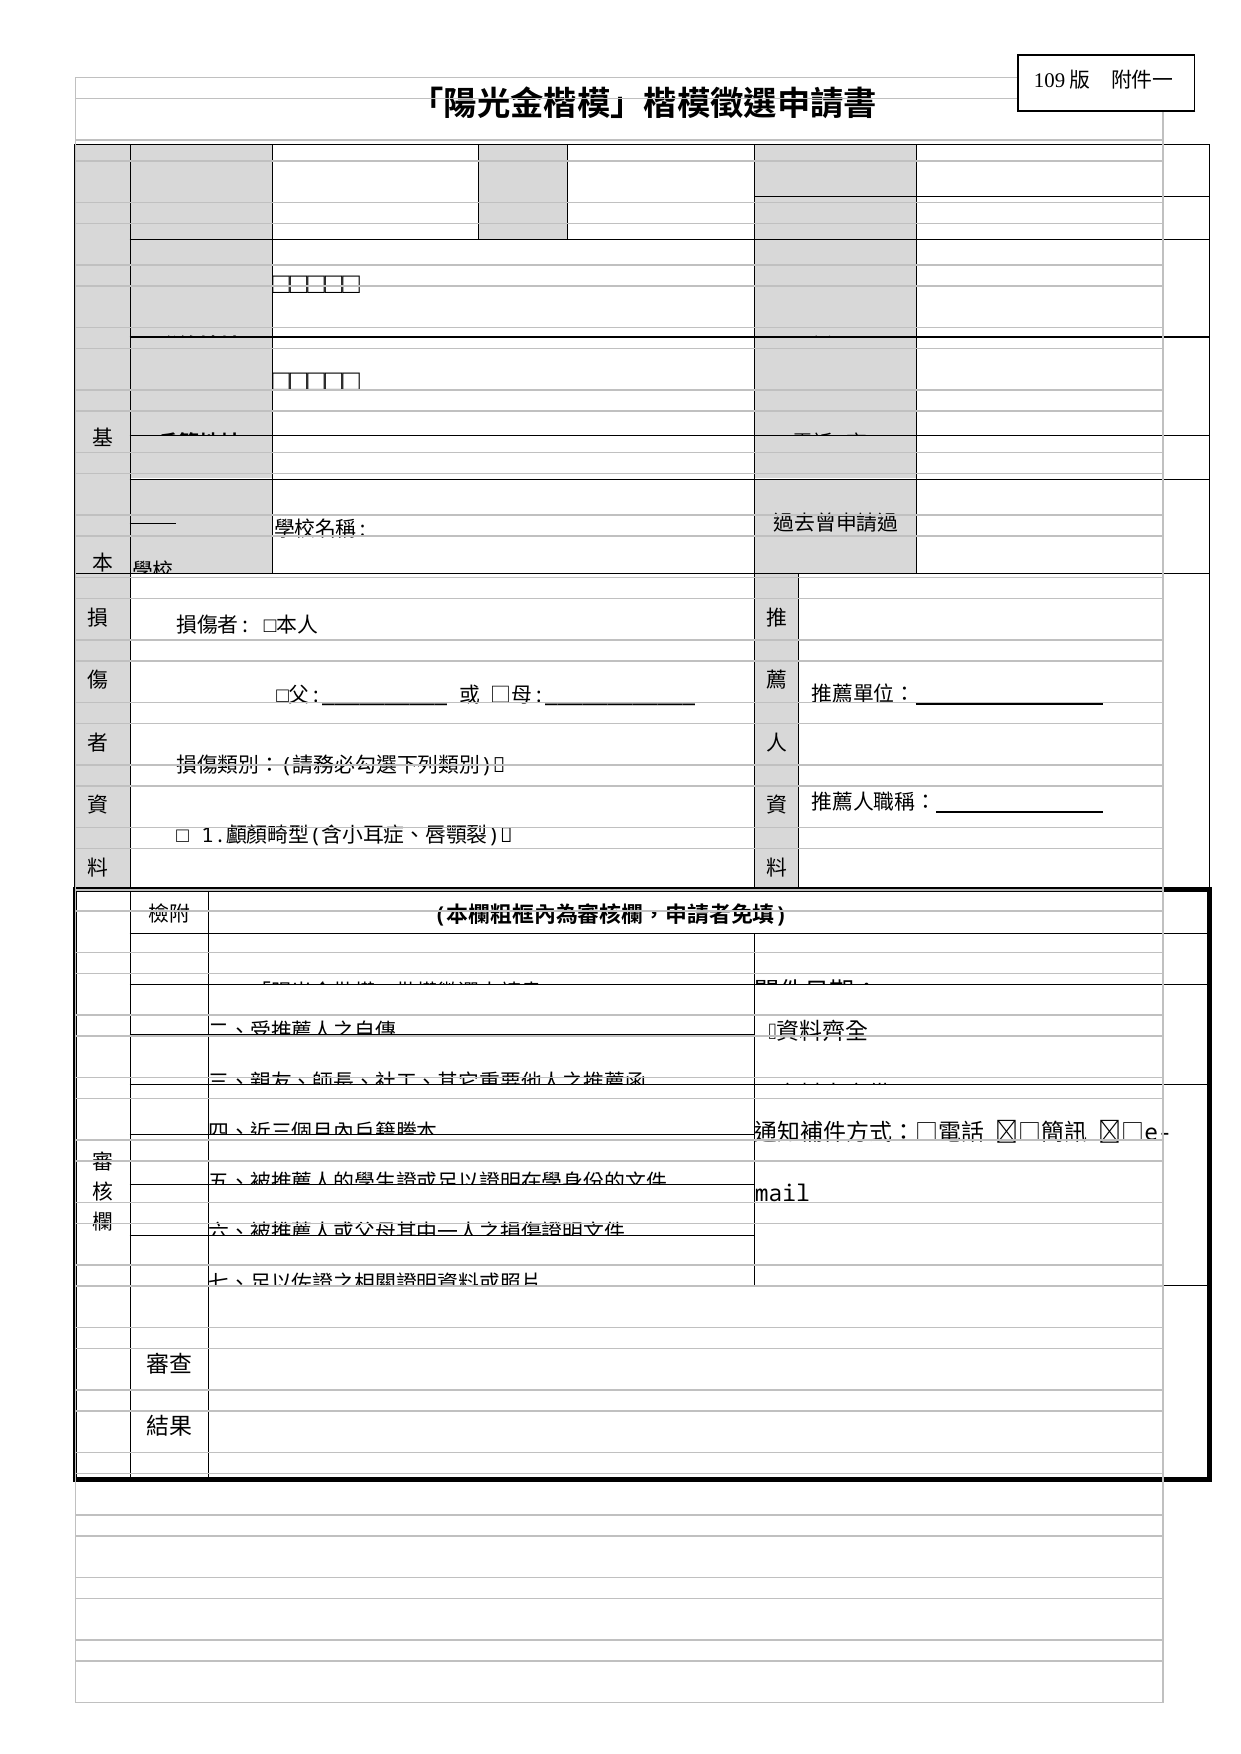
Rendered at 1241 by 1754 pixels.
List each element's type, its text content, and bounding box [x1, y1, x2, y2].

table_cell 六、被推薦人或父母其中一人之損傷證明文件 [618, 1224, 754, 1234]
table_cell [1164, 240, 1209, 336]
table_header 性別 [479, 162, 567, 202]
table_cell 電話(日) [755, 287, 916, 327]
table_cell 學校 [131, 537, 176, 573]
table_cell 檢附 [131, 912, 208, 933]
table_cell [917, 338, 1162, 348]
table_cell [1164, 436, 1209, 478]
table_cell [131, 1099, 208, 1134]
table_cell [917, 453, 1162, 473]
table_header 姓名 [131, 145, 272, 160]
table_cell 一、「陽光金楷模」楷模徵選申請書 [209, 953, 754, 973]
table_cell 推薦單位： 推薦人職稱： 推薦人姓名： 推薦人電話： [799, 849, 1162, 887]
table_cell 學校名稱: 科系: 年級: [273, 516, 754, 535]
text 「陽光金楷模」楷模徵選申請書 [1019, 56, 1194, 110]
table_cell 通知補件方式：□電話 □簡訊 □e-mail 通知日期： 年 月 日 [755, 1203, 1162, 1223]
table_cell 聯絡地址 (獎助相關 資料寄送處) [131, 240, 272, 264]
table_cell 就讀(畢) [176, 516, 272, 535]
table_header [273, 162, 478, 202]
table_cell 身分證字號 [755, 224, 916, 239]
table_cell 七、足以佐證之相關證明資料或照片 [209, 1266, 754, 1285]
table_cell [131, 1085, 208, 1098]
table_cell 六、被推薦人或父母其中一人之損傷證明文件 [209, 1224, 255, 1234]
table_cell 身分證字號 [755, 203, 916, 223]
table_cell 推薦單位： 推薦人職稱： 推薦人姓名： 推薦人電話： [799, 787, 1162, 827]
table_cell 審 核 欄 [77, 892, 130, 910]
table_cell □ 是 □ 否 [1164, 480, 1209, 573]
table_cell [917, 224, 1162, 239]
table_cell 推薦單位： 推薦人職稱： 推薦人姓名： 推薦人電話： [799, 828, 1162, 848]
table_cell [131, 1078, 208, 1084]
table_cell 六、被推薦人或父母其中一人之損傷證明文件 [209, 1203, 754, 1223]
table_header 年 月 日 [1164, 145, 1209, 196]
table_cell [209, 1141, 754, 1160]
table_cell 損傷者: □本人 □父:__________ 或 □母:____________ 損傷類別：(請務必勾選下列類別) □ 1.顱顏畸型(含小耳症、唇顎裂) □ 2.腫瘤病變(含血管瘤、神經纖維瘤) □ 3.口腔癌 □ 4.嚴重外傷 □ 5.皮膚病變(含魚鱗癬症、胎記、太田母斑) □ 6.其他_______________ [176, 849, 754, 887]
table_cell [273, 474, 754, 478]
table_cell 戶籍地址 [131, 412, 272, 435]
table_cell 損傷者: □本人 □父:__________ 或 □母:____________ 損傷類別：(請務必勾選下列類別) □ 1.顱顏畸型(含小耳症、唇顎裂) □ 2.腫瘤病變(含血管瘤、神經纖維瘤) □ 3.口腔癌 □ 4.嚴重外傷 □ 5.皮膚病變(含魚鱗癬症、胎記、太田母斑) □ 6.其他_______________ [176, 578, 754, 598]
table_cell □□□□□ [343, 277, 358, 285]
table_cell [76, 828, 130, 848]
table_cell 審 核 欄 [77, 1203, 130, 1223]
table_cell 審 核 欄 [77, 1453, 130, 1473]
table_cell 通知補件方式：□電話 □簡訊 □e-mail 通知日期： 年 月 日 [755, 1099, 1162, 1139]
table_cell 一、「陽光金楷模」楷模徵選申請書 [209, 934, 754, 952]
table_header □男 □女 [568, 203, 754, 223]
table_cell [131, 787, 176, 827]
table_cell [917, 240, 1162, 264]
table_cell [273, 436, 754, 452]
table_cell 手機 [755, 453, 916, 473]
table_cell [917, 266, 1162, 285]
table_cell [131, 1224, 208, 1234]
table_cell [209, 1287, 1162, 1327]
table_cell 資料齊全 資料未齊備： [755, 1037, 1162, 1077]
table_cell 推薦單位： 推薦人職稱： 推薦人姓名： 推薦人電話： [799, 641, 1162, 660]
table_cell 資 [76, 787, 130, 827]
table_cell 聯絡地址 (獎助相關 資料寄送處) [131, 266, 272, 285]
table_header 基本資料 [76, 328, 130, 348]
table_cell [209, 1236, 754, 1264]
table_cell □□□□□ [273, 412, 754, 435]
table_header 性別 [479, 145, 567, 160]
table_header 出生年月日 [755, 145, 916, 160]
table_cell □□□□□ [273, 277, 288, 285]
table_cell 審 核 欄 [77, 1287, 130, 1327]
table_cell 審 核 欄 [77, 1412, 130, 1452]
table_cell 電子郵件 [131, 453, 272, 473]
table_cell 審 核 欄 [77, 1141, 130, 1160]
table_header 基本資料 [76, 537, 130, 573]
table_cell 資料齊全 資料未齊備： [1164, 985, 1207, 1084]
table_cell [1164, 197, 1209, 239]
table_cell 通知補件方式：□電話 □簡訊 □e-mail 通知日期： 年 月 日 [755, 1266, 1162, 1285]
table_cell □□□□□ [308, 277, 323, 285]
table_cell [76, 641, 130, 660]
table_cell [209, 1412, 1162, 1452]
table_cell [131, 599, 176, 639]
table_cell □□□□□ [273, 287, 754, 327]
table_cell 損傷者: □本人 □父:__________ 或 □母:____________ 損傷類別：(請務必勾選下列類別) □ 1.顱顏畸型(含小耳症、唇顎裂) □ 2.腫瘤病變(含血管瘤、神經纖維瘤) □ 3.口腔癌 □ 4.嚴重外傷 □ 5.皮膚病變(含魚鱗癬症、胎記、太田母斑) □ 6.其他_______________ [176, 662, 754, 702]
table_cell [131, 1236, 208, 1264]
table_cell 學校名稱: 科系: 年級: [273, 537, 754, 573]
table_cell 通知補件方式：□電話 □簡訊 □e-mail 通知日期： 年 月 日 [1164, 1085, 1207, 1285]
table_cell □□□□□ [325, 277, 340, 285]
table_cell □ 是 □ 否 [917, 480, 1162, 514]
table_cell [131, 1141, 208, 1160]
table_cell [131, 724, 176, 764]
table_cell 電子郵件 [131, 474, 272, 478]
table_cell 檢附 [131, 892, 208, 910]
table_cell [273, 453, 754, 473]
table_cell [131, 662, 176, 702]
table_cell □□□□□ [325, 374, 340, 389]
table_cell 現在 [131, 516, 176, 523]
table_cell [131, 1185, 208, 1202]
table_cell [131, 1203, 208, 1223]
table_cell [917, 349, 1162, 389]
table_cell [131, 828, 176, 848]
table_cell 一、「陽光金楷模」楷模徵選申請書 [209, 974, 754, 983]
table_cell 學校名稱: 科系: 年級: [273, 480, 754, 514]
table_cell 電子郵件 [131, 436, 272, 452]
table_cell 審 核 欄 [77, 953, 130, 973]
table_cell 審 核 欄 [77, 1037, 130, 1077]
table_cell 通知補件方式：□電話 □簡訊 □e-mail 通知日期： 年 月 日 [755, 1162, 1162, 1202]
table_cell 資料齊全 資料未齊備： [755, 1078, 1162, 1084]
table_cell □□□□□ [290, 277, 305, 285]
table_cell 四、近三個月內戶籍謄本 [209, 1099, 754, 1134]
table_cell 電話(夜) [755, 391, 916, 410]
table_cell 損傷者: □本人 □父:__________ 或 □母:____________ 損傷類別：(請務必勾選下列類別) □ 1.顱顏畸型(含小耳症、唇顎裂) □ 2.腫瘤病變(含血管瘤、神經纖維瘤) □ 3.口腔癌 □ 4.嚴重外傷 □ 5.皮膚病變(含魚鱗癬症、胎記、太田母斑) □ 6.其他_______________ [176, 787, 754, 827]
table_cell (本欄粗框內為審核欄，申請者免填) [1164, 892, 1207, 933]
table_cell [131, 578, 176, 598]
table_header 基本資料 [76, 349, 130, 389]
table_cell [131, 985, 208, 1014]
table_cell [76, 578, 130, 598]
table_cell [917, 203, 1162, 223]
table_cell [917, 412, 1162, 435]
table_cell [131, 703, 176, 723]
table_header □男 □女 [568, 145, 754, 160]
table_cell [209, 1391, 1162, 1410]
table_cell 損傷者: □本人 □父:__________ 或 □母:____________ 損傷類別：(請務必勾選下列類別) □ 1.顱顏畸型(含小耳症、唇顎裂) □ 2.腫瘤病變(含血管瘤、神經纖維瘤) □ 3.口腔癌 □ 4.嚴重外傷 □ 5.皮膚病變(含魚鱗癬症、胎記、太田母斑) □ 6.其他_______________ [176, 724, 754, 764]
table_cell 推薦單位： 推薦人職稱： 推薦人姓名： 推薦人電話： [799, 724, 1162, 764]
table_cell 電話(日) [755, 328, 916, 336]
table_cell □□□□□ [273, 349, 754, 389]
table_header 基本資料 [76, 391, 130, 410]
table_header 姓名 [131, 203, 272, 223]
table_cell 過去曾申請過 陽光獎助學金 [755, 516, 916, 535]
table_cell 閱件日期： [755, 974, 1162, 983]
table_header 基本資料 [76, 162, 130, 202]
table_cell 資料齊全 資料未齊備： [755, 1016, 1162, 1035]
table_cell 閱件日期： [755, 934, 1162, 952]
table_cell [917, 436, 1162, 452]
table_cell 電話(夜) [755, 412, 916, 435]
table_cell 推 薦 人 資 料 [755, 766, 798, 785]
table_cell [131, 766, 176, 785]
table_cell 電話(夜) [755, 338, 916, 348]
text 「陽光金楷模」楷模徵選申請書 [76, 78, 1017, 98]
table_header 基本資料 [76, 287, 130, 327]
table_cell [1164, 338, 1209, 435]
table_cell 六、被推薦人或父母其中一人之損傷證明文件 [427, 1224, 467, 1234]
table_cell 戶籍地址 [131, 349, 272, 389]
table_cell 審 核 欄 [77, 1099, 130, 1139]
table_cell 聯絡地址 (獎助相關 資料寄送處) [131, 328, 272, 336]
table_cell 過去曾申請過 陽光獎助學金 [755, 480, 916, 514]
table_cell 審查 [131, 1349, 208, 1389]
table_cell [1164, 1286, 1207, 1477]
table_cell [131, 953, 208, 973]
table_cell 戶籍地址 [131, 338, 272, 348]
table_cell [209, 1037, 754, 1077]
table_cell 手機 [755, 474, 916, 478]
table_cell [131, 974, 208, 983]
table_cell 過去曾申請過 陽光獎助學金 [755, 537, 916, 573]
table_cell 推薦單位： 推薦人職稱： 推薦人姓名： 推薦人電話： [799, 599, 1162, 639]
table_header 姓名 [131, 224, 272, 239]
table_cell 審 核 欄 [77, 1016, 130, 1035]
table_cell [209, 1135, 754, 1139]
table_header 基本資料 [76, 203, 130, 223]
table_cell (本欄粗框內為審核欄，申請者免填) [209, 912, 1162, 933]
table_cell 審 核 欄 [77, 1224, 130, 1264]
table_header 性別 [479, 203, 567, 223]
table_cell 推薦單位： 推薦人職稱： 推薦人姓名： 推薦人電話： [799, 578, 1162, 598]
table_cell [131, 1162, 208, 1184]
table_cell 二、受推薦人之自傳 [209, 985, 754, 1014]
table_header 基本資料 [76, 412, 130, 452]
table_cell □□□□□ [273, 328, 754, 336]
table_cell 審 核 欄 [77, 1078, 130, 1098]
table_cell [131, 849, 176, 887]
table_cell [131, 641, 176, 660]
table_cell [209, 1328, 1162, 1348]
table_cell [131, 1016, 208, 1034]
table_cell □□□□□ [273, 338, 754, 348]
text 「陽光金楷模」楷模徵選申請書 [76, 99, 1162, 125]
table_cell 就讀(畢) [176, 480, 272, 514]
table_cell 審 核 欄 [77, 1349, 130, 1389]
table_header 基本資料 [76, 453, 130, 473]
table_cell 推 薦 人 資 料 [755, 787, 798, 827]
table_cell [917, 328, 1162, 336]
table_cell 五、被推薦人的學生證或足以證明在學身份的文件 [209, 1162, 754, 1184]
table_cell 推薦單位： 推薦人職稱： 推薦人姓名： 推薦人電話： [799, 703, 1162, 723]
table_cell 審 核 欄 [77, 1391, 130, 1410]
table_cell [76, 703, 130, 723]
table_cell 推薦單位： 推薦人職稱： 推薦人姓名： 推薦人電話： [799, 766, 1162, 785]
table_cell [131, 1266, 208, 1285]
table_cell 戶籍地址 [131, 391, 272, 410]
table_cell 損傷者: □本人 □父:__________ 或 □母:____________ 損傷類別：(請務必勾選下列類別) □ 1.顱顏畸型(含小耳症、唇顎裂) □ 2.腫瘤病變(含血管瘤、神經纖維瘤) □ 3.口腔癌 □ 4.嚴重外傷 □ 5.皮膚病變(含魚鱗癬症、胎記、太田母斑) □ 6.其他_______________ [176, 703, 754, 723]
table_cell □ 是 □ 否 [917, 516, 1162, 535]
table_cell 六、被推薦人或父母其中一人之損傷證明文件 [209, 1185, 754, 1202]
table_header [273, 224, 478, 239]
table_cell □□□□□ [273, 391, 754, 410]
table_cell [917, 287, 1162, 327]
table_cell 推薦單位： 推薦人職稱： 推薦人姓名： 推薦人電話： [1164, 574, 1209, 887]
table_cell 損傷者: □本人 □父:__________ 或 □母:____________ 損傷類別：(請務必勾選下列類別) □ 1.顱顏畸型(含小耳症、唇顎裂) □ 2.腫瘤病變(含血管瘤、神經纖維瘤) □ 3.口腔癌 □ 4.嚴重外傷 □ 5.皮膚病變(含魚鱗癬症、胎記、太田母斑) □ 6.其他_______________ [176, 766, 754, 785]
table_cell 手機 [755, 436, 916, 452]
table_cell [131, 1037, 208, 1077]
table_cell 現在 [131, 480, 176, 514]
table_cell [209, 1085, 754, 1098]
table_cell 通知補件方式：□電話 □簡訊 □e-mail 通知日期： 年 月 日 [755, 1085, 1162, 1098]
table_cell 推 薦 人 資 料 [755, 828, 798, 848]
table_header 基本資料 [76, 224, 130, 264]
table_cell 損傷者: □本人 □父:__________ 或 □母:____________ 損傷類別：(請務必勾選下列類別) □ 1.顱顏畸型(含小耳症、唇顎裂) □ 2.腫瘤病變(含血管瘤、神經纖維瘤) □ 3.口腔癌 □ 4.嚴重外傷 □ 5.皮膚病變(含魚鱗癬症、胎記、太田母斑) □ 6.其他_______________ [176, 641, 754, 660]
table_cell □□□□□ [273, 374, 288, 389]
table_cell [917, 474, 1162, 478]
table_cell 推 薦 人 資 料 [755, 703, 798, 723]
table_header 性別 [479, 224, 567, 239]
table_cell 審 核 欄 [77, 1266, 130, 1285]
table_cell [131, 1287, 208, 1327]
table_cell [131, 1328, 208, 1348]
table_cell 聯絡地址 (獎助相關 資料寄送處) [131, 287, 272, 327]
table_header □男 □女 [568, 224, 754, 239]
table_header 基本資料 [76, 145, 130, 160]
table_cell □□□□□ [273, 266, 754, 285]
table_header 基本資料 [76, 474, 130, 514]
text 109版 附件一 [1034, 63, 1179, 94]
table_header 出生年月日 [755, 162, 916, 196]
table_cell 電話(日) [755, 266, 916, 285]
table_header [273, 145, 478, 160]
table_cell 推 薦 人 資 料 [755, 599, 798, 639]
table_header 姓名 [131, 162, 272, 202]
table_cell [131, 1391, 208, 1410]
table_cell 電話(夜) [755, 349, 916, 389]
table_cell □□□□□ [290, 374, 305, 389]
table_cell 損傷者: □本人 □父:__________ 或 □母:____________ 損傷類別：(請務必勾選下列類別) □ 1.顱顏畸型(含小耳症、唇顎裂) □ 2.腫瘤病變(含血管瘤、神經纖維瘤) □ 3.口腔癌 □ 4.嚴重外傷 □ 5.皮膚病變(含魚鱗癬症、胎記、太田母斑) □ 6.其他_______________ [176, 599, 754, 639]
table_cell 料 [76, 849, 130, 887]
table_cell 者 [76, 724, 130, 764]
table_cell 閱件日期： [1164, 934, 1207, 983]
table_cell □□□□□ [273, 240, 754, 264]
table_cell 資料齊全 資料未齊備： [755, 985, 1162, 1014]
table_cell [76, 766, 130, 785]
table_cell 傷 [76, 662, 130, 702]
table_cell 推 薦 人 資 料 [755, 849, 798, 887]
table_cell [131, 524, 176, 535]
table_cell 通知補件方式：□電話 □簡訊 □e-mail 通知日期： 年 月 日 [755, 1224, 1162, 1264]
table_cell □ 是 □ 否 [917, 537, 1162, 573]
table_cell 結果 [131, 1412, 208, 1452]
table_cell 推 薦 人 資 料 [755, 578, 798, 598]
table_cell 審 核 欄 [77, 1328, 130, 1348]
table_header [273, 203, 478, 223]
table_header 基本資料 [76, 266, 130, 285]
table_header □男 □女 [568, 162, 754, 202]
table_cell 推薦單位： 推薦人職稱： 推薦人姓名： 推薦人電話： [799, 662, 1162, 702]
table_cell 通知補件方式：□電話 □簡訊 □e-mail 通知日期： 年 月 日 [755, 1141, 1162, 1160]
table_cell 推 薦 人 資 料 [755, 641, 798, 660]
table_cell [209, 1349, 1162, 1389]
table_cell (本欄粗框內為審核欄，申請者免填) [209, 892, 1162, 910]
table_header 基本資料 [76, 516, 130, 535]
table_cell □□□□□ [343, 374, 358, 389]
table_cell 就讀(畢) [176, 537, 272, 573]
table_cell [131, 934, 208, 952]
table_cell 推 薦 人 資 料 [755, 662, 798, 702]
table_cell □□□□□ [308, 374, 323, 389]
table_cell 閱件日期： [755, 953, 1162, 973]
table_cell [644, 1078, 754, 1084]
table_cell 損傷者: □本人 □父:__________ 或 □母:____________ 損傷類別：(請務必勾選下列類別) □ 1.顱顏畸型(含小耳症、唇顎裂) □ 2.腫瘤病變(含血管瘤、神經纖維瘤) □ 3.口腔癌 □ 4.嚴重外傷 □ 5.皮膚病變(含魚鱗癬症、胎記、太田母斑) □ 6.其他_______________ [176, 828, 754, 848]
table_header 年 月 日 [917, 145, 1162, 160]
table_cell 電話(日) [755, 240, 916, 264]
table_cell 審 核 欄 [77, 912, 130, 952]
table_cell [917, 391, 1162, 410]
table_cell 審 核 欄 [77, 1162, 130, 1202]
table_header 年 月 日 [917, 162, 1162, 196]
table_cell 損 [76, 599, 130, 639]
table_cell 審 核 欄 [77, 974, 130, 1014]
table_cell [131, 1135, 208, 1139]
table_cell 二、受推薦人之自傳 [209, 1016, 754, 1034]
table_cell [131, 1453, 208, 1473]
table_cell 身分證字號 [755, 197, 916, 202]
table_cell [917, 197, 1162, 202]
table_cell 推 薦 人 資 料 [755, 724, 798, 764]
table_cell [209, 1453, 1162, 1473]
